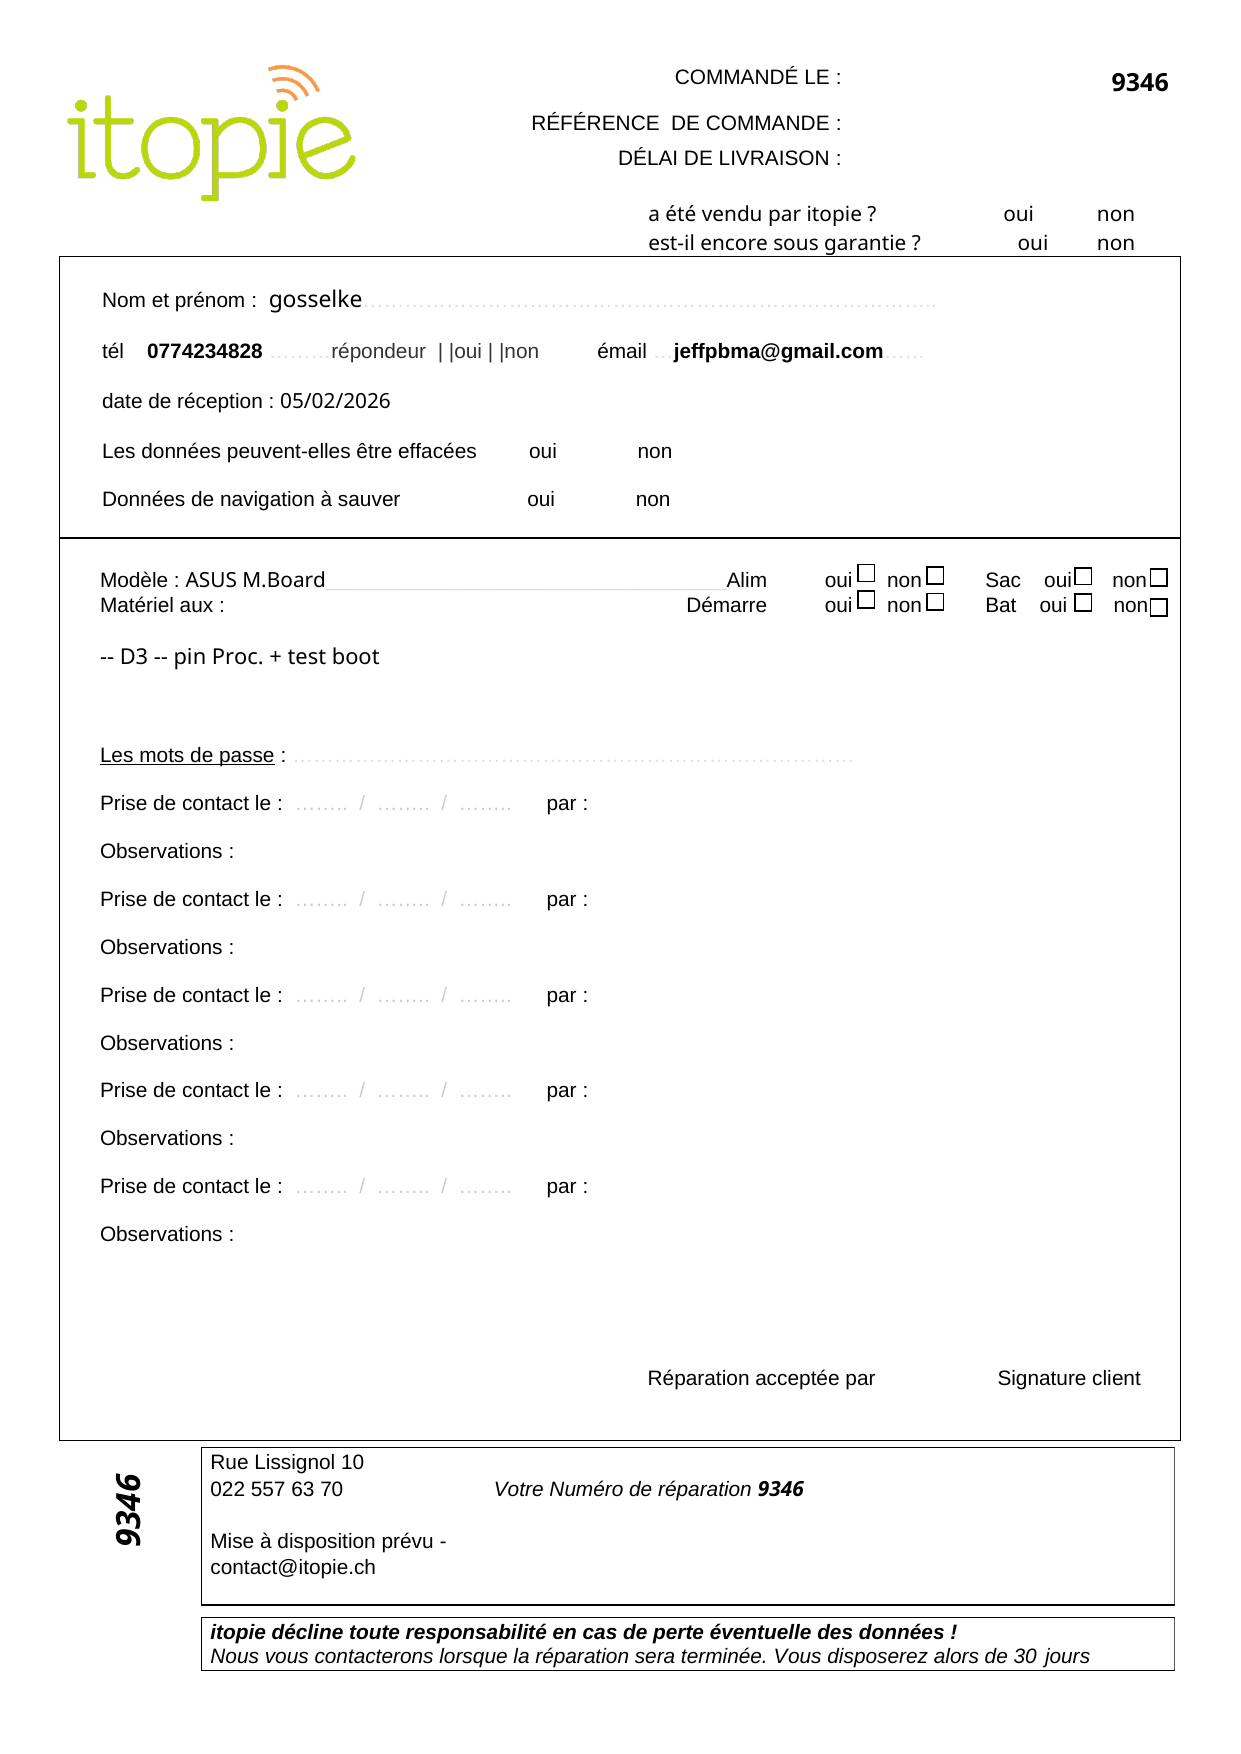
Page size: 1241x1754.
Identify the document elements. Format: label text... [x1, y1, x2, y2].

text Modèle : ASUS M.Board Alim oui non Sac oui non [879, 562, 925, 590]
text Prise de contact le : …….. / …….. / …….. par : [60, 1075, 1180, 1102]
table_cell [847, 140, 1180, 175]
text Observations : [60, 836, 1180, 863]
table_cell itopie décline toute responsabilité en cas de perte éventuelle des données ! Nous vous contacterons lorsque la réparation sera terminée. Vous disposerez alors de 30 jours [195, 1611, 1180, 1677]
text a été vendu par itopie ? oui non [59, 199, 1181, 228]
text Observations : [60, 1123, 1180, 1150]
text Données de navigation à sauver oui non [60, 484, 1180, 511]
text est-il encore sous garantie ? oui non [59, 228, 1181, 256]
text Modèle : ASUS M.Board Alim oui non Sac oui non [60, 562, 856, 590]
table_header 9346 [59, 1441, 195, 1677]
table_header COMMANDÉ LE : [490, 59, 847, 104]
text date de réception : 05/02/2026 [60, 383, 1180, 415]
table_header Rue Lissignol 10 022 557 63 70 Votre Numéro de réparation 9346 Mise à disposition prévu - contact@itopie.ch [195, 1441, 1180, 1611]
text Prise de contact le : …….. / …….. / …….. par : [60, 883, 1180, 911]
table_cell DÉLAI DE LIVRAISON : [490, 140, 847, 175]
text Modèle : ASUS M.Board Alim oui non Sac oui non [948, 562, 1180, 590]
text tél 0774234828 ………répondeur | |oui | |non émail …jeffpbma@gmail.com…… [60, 335, 1180, 362]
text Observations : [60, 1027, 1180, 1054]
table_cell [847, 105, 1180, 140]
picture [67, 65, 356, 201]
text Observations : [60, 931, 1180, 958]
table_cell RÉFÉRENCE DE COMMANDE : [490, 105, 847, 140]
text Matériel aux : Démarre oui non Bat oui non [60, 590, 1180, 617]
text Nom et prénom : gosselke……………………………………………………………………….. [60, 280, 1180, 314]
text Les données peuvent-elles être effacées oui non [60, 436, 1180, 463]
text Les mots de passe : ……………………………………………………………………… [60, 740, 1180, 767]
text Observations : [60, 1219, 1180, 1246]
text Prise de contact le : …….. / …….. / …….. par : [60, 1171, 1180, 1198]
text Réparation acceptée par Signature client [60, 1363, 1180, 1390]
text -- D3 -- pin Proc. + test boot [60, 638, 1180, 671]
table_header 9346 [847, 59, 1180, 104]
text Prise de contact le : …….. / …….. / …….. par : [60, 979, 1180, 1006]
text Prise de contact le : …….. / …….. / …….. par : [60, 788, 1180, 815]
